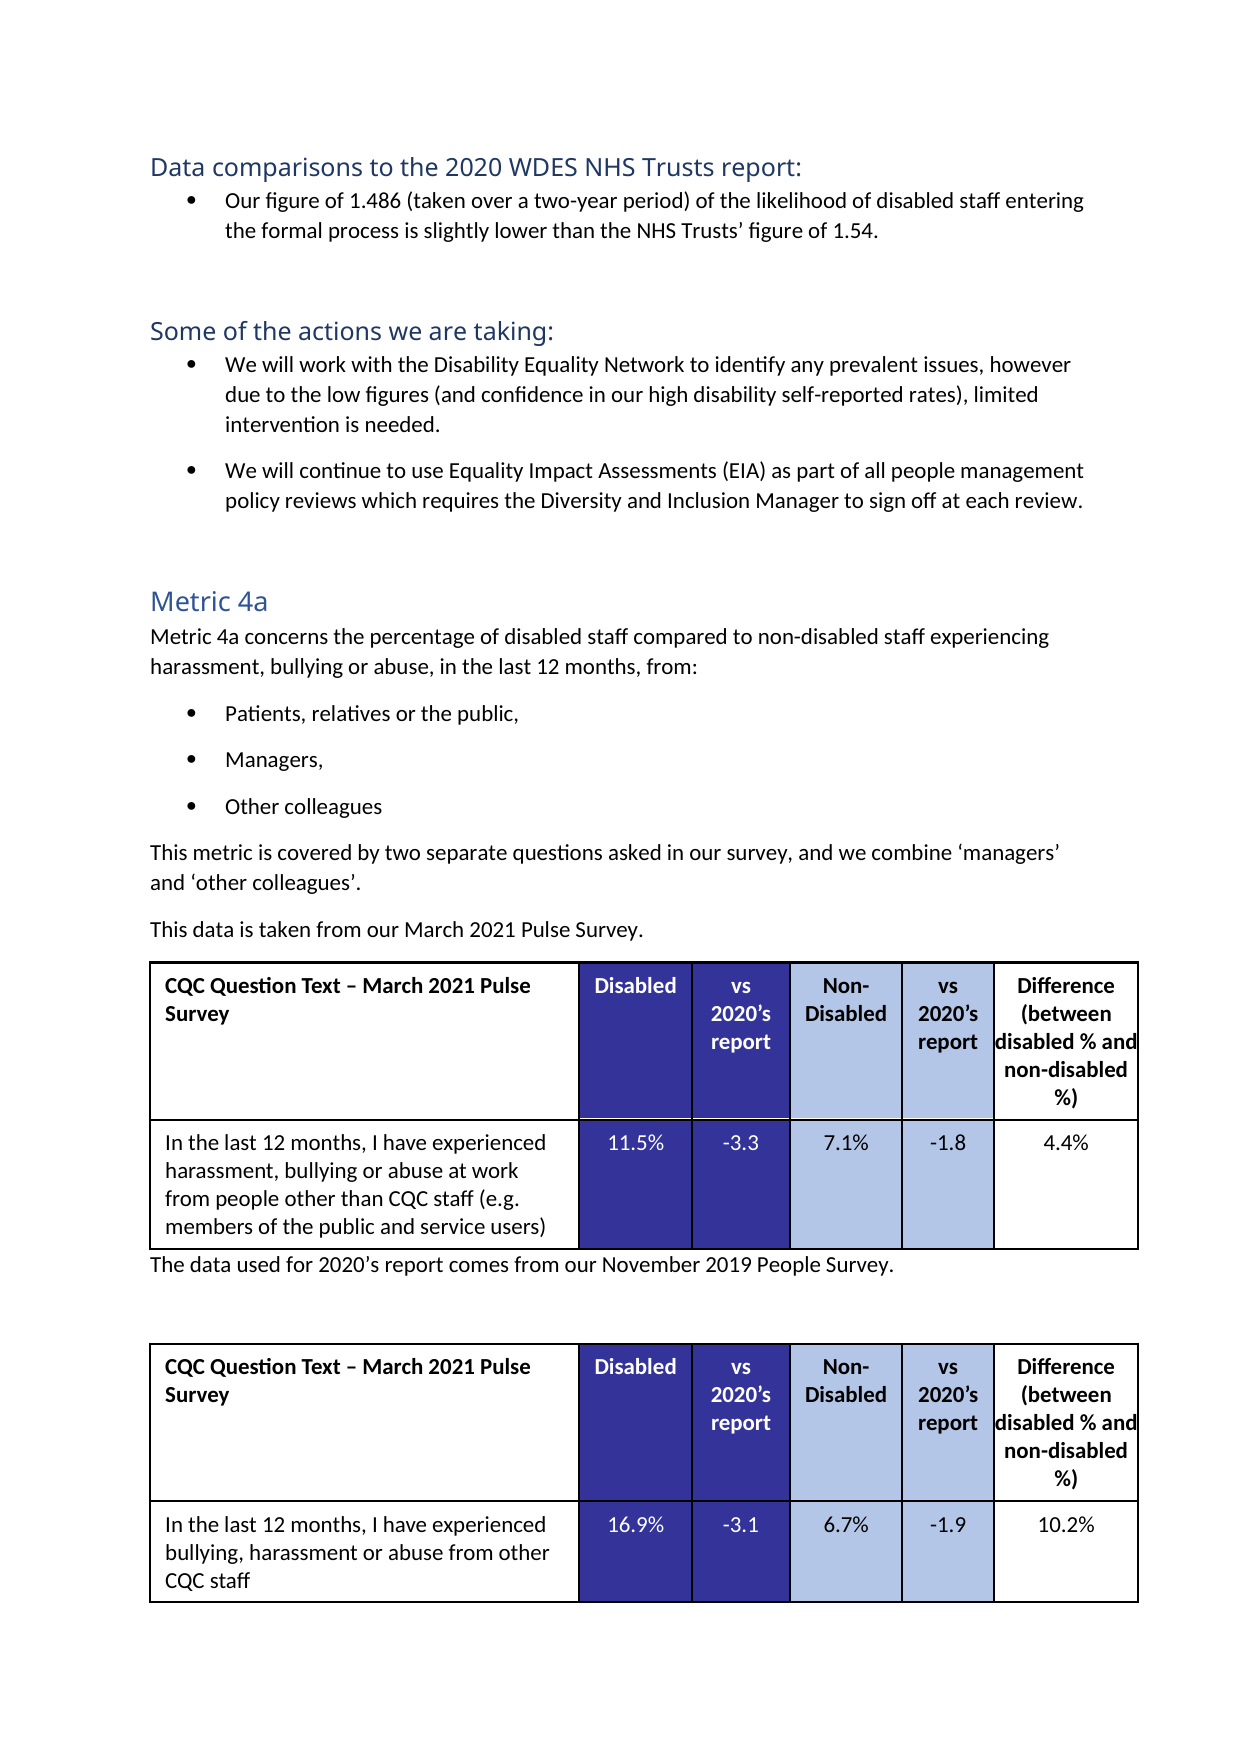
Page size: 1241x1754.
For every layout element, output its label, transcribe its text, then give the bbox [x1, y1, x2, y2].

subtitle Data comparisons to the 2020 WDES NHS Trusts report: [150, 150, 1090, 184]
list We will work with the Disability Equality Network to identify any prevalent issues, however due to the low figures (and confidence in our high disability self-reported rates), limited intervention is needed. [187, 350, 1090, 438]
text The data used for 2020’s report comes from our November 2019 People Survey. [150, 1250, 1090, 1278]
table_header CQC Question Text – March 2021 Pulse Survey [151, 964, 578, 1118]
table_cell 4.4% [995, 1121, 1137, 1248]
text This metric is covered by two separate questions asked in our survey, and we combine ‘managers’ and ‘other colleagues’. [150, 838, 1090, 896]
table_header Disabled [580, 964, 691, 1118]
table_cell 7.1% [791, 1121, 901, 1248]
table_cell -3.1 [693, 1502, 789, 1601]
table_header Non-Disabled [791, 1345, 901, 1500]
text Metric 4a concerns the percentage of disabled staff compared to non-disabled staff experiencing harassment, bullying or abuse, in the last 12 months, from: [150, 622, 1090, 680]
table_cell In the last 12 months, I have experienced bullying, harassment or abuse from other CQC staff [151, 1502, 578, 1601]
table_cell In the last 12 months, I have experienced harassment, bullying or abuse at work from people other than CQC staff (e.g. members of the public and service users) [151, 1121, 578, 1248]
table_header vs 2020’s report [903, 964, 993, 1118]
table_header Disabled [580, 1345, 691, 1500]
text This data is taken from our March 2021 Pulse Survey. [150, 915, 1090, 943]
table_header CQC Question Text – March 2021 Pulse Survey [151, 1345, 578, 1500]
table_cell 10.2% [995, 1502, 1137, 1601]
subtitle Some of the actions we are taking: [150, 313, 1090, 348]
table_header Difference (between disabled % and non-disabled %) [995, 964, 1137, 1118]
table_cell 11.5% [580, 1121, 691, 1248]
list Patients, relatives or the public, [187, 699, 1090, 727]
table_header vs 2020’s report [693, 964, 789, 1118]
table_header Non-Disabled [791, 964, 901, 1118]
list Managers, [187, 745, 1090, 773]
table_header vs 2020’s report [903, 1345, 993, 1500]
table_header Difference (between disabled % and non-disabled %) [995, 1345, 1137, 1500]
table_cell -1.9 [903, 1502, 993, 1601]
list Other colleagues [187, 792, 1090, 820]
table_cell 6.7% [791, 1502, 901, 1601]
table_cell -3.3 [693, 1121, 789, 1248]
table_cell 16.9% [580, 1502, 691, 1601]
list Our figure of 1.486 (taken over a two-year period) of the likelihood of disabled staff entering the formal process is slightly lower than the NHS Trusts’ figure of 1.54. [187, 186, 1090, 244]
subtitle Metric 4a [150, 583, 1090, 620]
list We will continue to use Equality Impact Assessments (EIA) as part of all people management policy reviews which requires the Diversity and Inclusion Manager to sign off at each review. [187, 456, 1090, 514]
table_cell -1.8 [903, 1121, 993, 1248]
table_header vs 2020’s report [693, 1345, 789, 1500]
